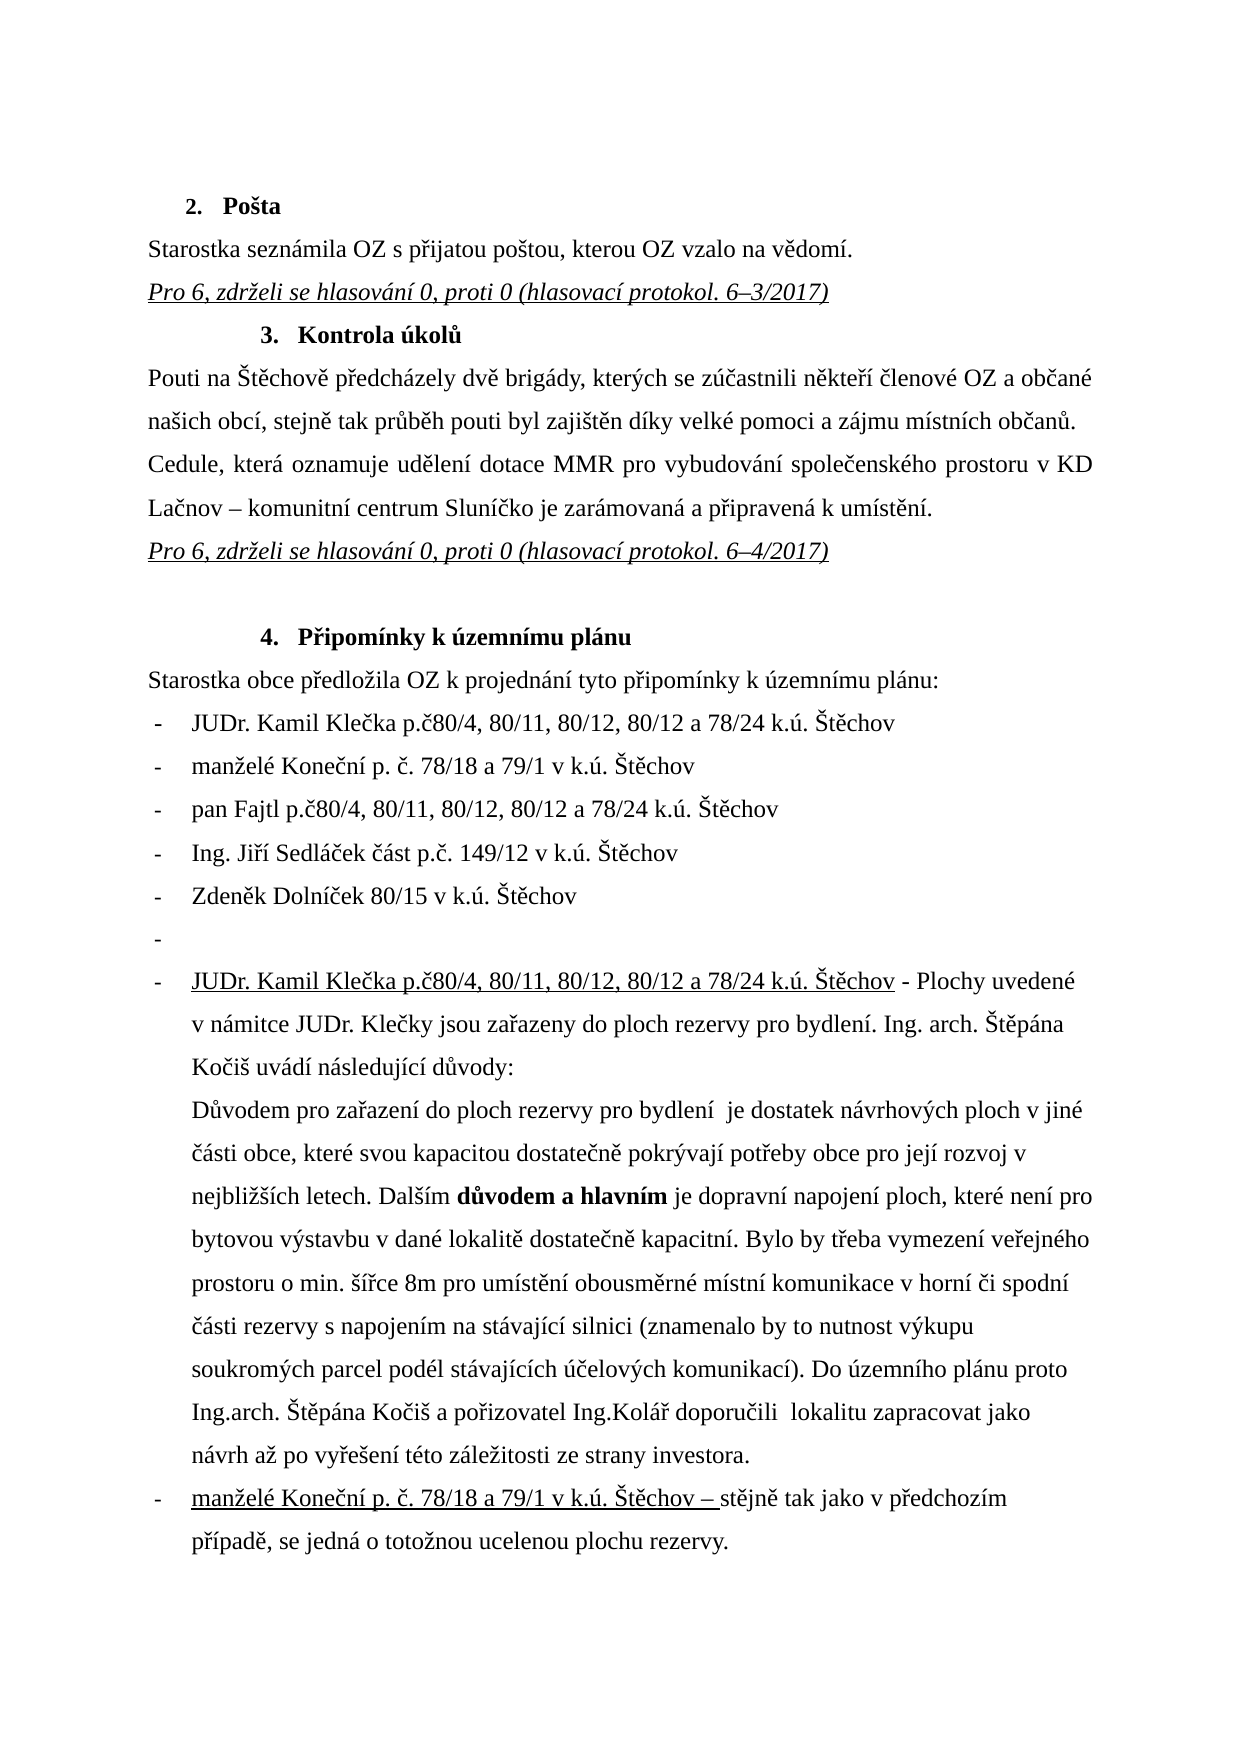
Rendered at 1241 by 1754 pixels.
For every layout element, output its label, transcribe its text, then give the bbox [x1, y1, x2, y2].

text Starostka seznámila OZ s přijatou poštou, kterou OZ vzalo na vědomí. [148, 234, 1093, 263]
list Pošta [185, 191, 1093, 219]
list Kontrola úkolů [260, 320, 1093, 349]
list Zdeněk Dolníček 80/15 v k.ú. Štěchov [154, 881, 1093, 909]
list Ing. Jiří Sedláček část p.č. 149/12 v k.ú. Štěchov [154, 838, 1093, 866]
text Důvodem pro zařazení do ploch rezervy pro bydlení je dostatek návrhových ploch v jiné části obce, které svou kapacitou dostatečně pokrývají potřeby obce pro její rozvoj v nejbližších letech. Dalším důvodem a hlavním je dopravní napojení ploch, které není pro bytovou výstavbu v dané lokalitě dostatečně kapacitní. Bylo by třeba vymezení veřejného prostoru o min. šířce 8m pro umístění obousměrné místní komunikace v horní či spodní části rezervy s napojením na stávající silnici (znamenalo by to nutnost výkupu soukromých parcel podél stávajících účelových komunikací). Do územního plánu proto Ing.arch. Štěpána Kočiš a pořizovatel Ing.Kolář doporučili lokalitu zapracovat jako návrh až po vyřešení této záležitosti ze strany investora. [191, 1095, 1093, 1469]
text Pro 6, zdrželi se hlasování 0, proti 0 (hlasovací protokol. 6–4/2017) [148, 536, 1093, 564]
list JUDr. Kamil Klečka p.č80/4, 80/11, 80/12, 80/12 a 78/24 k.ú. Štěchov [154, 708, 1093, 737]
text Starostka obce předložila OZ k projednání tyto připomínky k územnímu plánu: [148, 665, 1093, 694]
list pan Fajtl p.č80/4, 80/11, 80/12, 80/12 a 78/24 k.ú. Štěchov [154, 794, 1093, 823]
list manželé Koneční p. č. 78/18 a 79/1 v k.ú. Štěchov – stějně tak jako v předchozím případě, se jedná o totožnou ucelenou plochu rezervy. [154, 1483, 1093, 1555]
list Připomínky k územnímu plánu [260, 622, 1093, 651]
text Cedule, která oznamuje udělení dotace MMR pro vybudování společenského prostoru v KD Lačnov – komunitní centrum Sluníčko je zarámovaná a připravená k umístění. [148, 449, 1093, 521]
list manželé Koneční p. č. 78/18 a 79/1 v k.ú. Štěchov [154, 751, 1093, 780]
text Pouti na Štěchově předcházely dvě brigády, kterých se zúčastnili někteří členové OZ a občané našich obcí, stejně tak průběh pouti byl zajištěn díky velké pomoci a zájmu místních občanů. [148, 363, 1093, 435]
text Pro 6, zdrželi se hlasování 0, proti 0 (hlasovací protokol. 6–3/2017) [148, 277, 1093, 306]
list JUDr. Kamil Klečka p.č80/4, 80/11, 80/12, 80/12 a 78/24 k.ú. Štěchov - Plochy uvedené v námitce JUDr. Klečky jsou zařazeny do ploch rezervy pro bydlení. Ing. arch. Štěpána Kočiš uvádí následující důvody: [154, 966, 1093, 1081]
